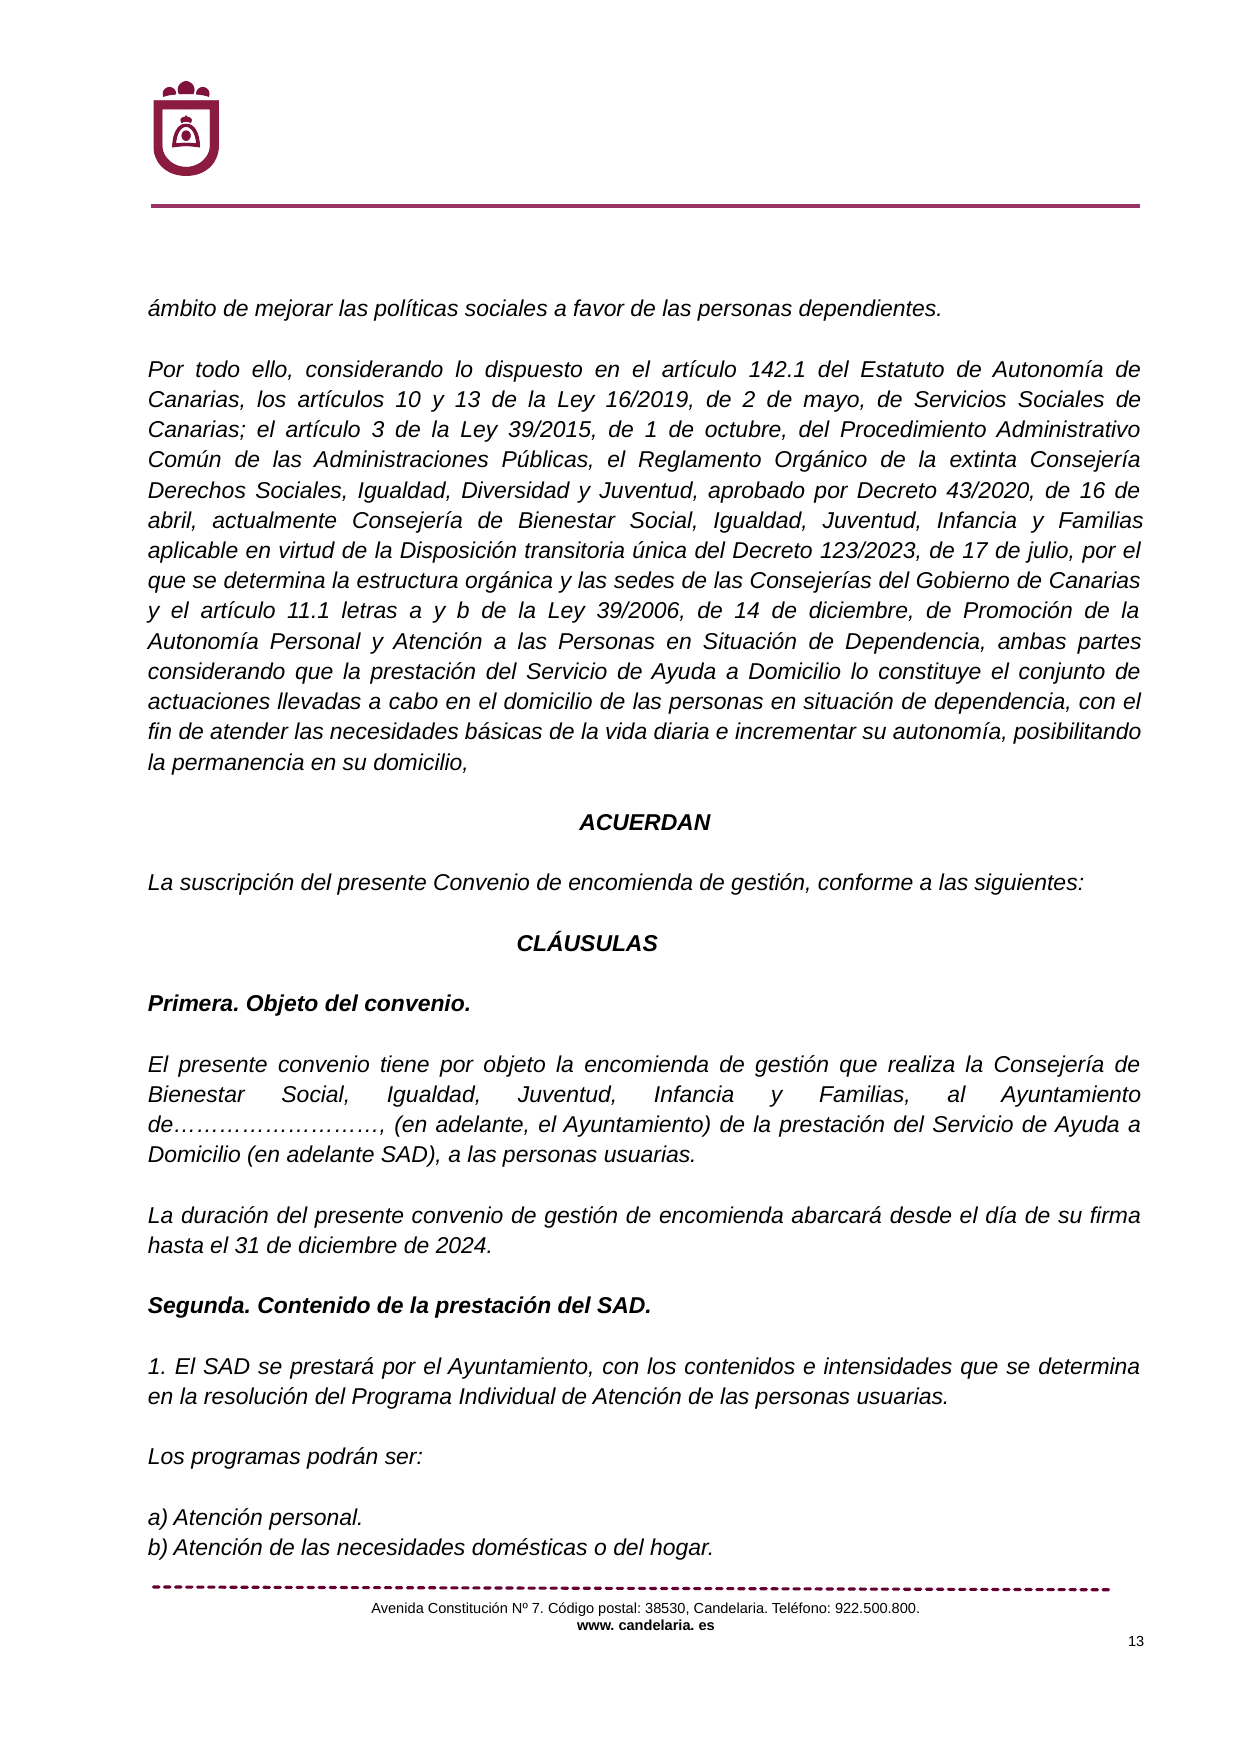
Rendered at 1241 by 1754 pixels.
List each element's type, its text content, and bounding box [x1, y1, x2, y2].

text b) Atención de las necesidades domésticas o del hogar. [148, 1534, 1144, 1560]
text Por todo ello, considerando lo dispuesto en el artículo 142.1 del Estatuto de Autonomía de Canarias, los artículos 10 y 13 de la Ley 16/2019, de 2 de mayo, de Servicios Sociales de Canarias; el artículo 3 de la Ley 39/2015, de 1 de octubre, del Procedimiento Administrativo Común de las Administraciones Públicas, el Reglamento Orgánico de la extinta Consejería Derechos Sociales, Igualdad, Diversidad y Juventud, aprobado por Decreto 43/2020, de 16 de abril, actualmente Consejería de Bienestar Social, Igualdad, Juventud, Infancia y Familias aplicable en virtud de la Disposición transitoria única del Decreto 123/2023, de 17 de julio, por el que se determina la estructura orgánica y las sedes de las Consejerías del Gobierno de Canarias y el artículo 11.1 letras a y b de la Ley 39/2006, de 14 de diciembre, de Promoción de la Autonomía Personal y Atención a las Personas en Situación de Dependencia, ambas partes considerando que la prestación del Servicio de Ayuda a Domicilio lo constituye el conjunto de actuaciones llevadas a cabo en el domicilio de las personas en situación de dependencia, con el fin de atender las necesidades básicas de la vida diaria e incrementar su autonomía, posibilitando la permanencia en su domicilio, [148, 356, 1144, 775]
text Primera. Objeto del convenio. [148, 990, 1144, 1016]
text El presente convenio tiene por objeto la encomienda de gestión que realiza la Consejería de Bienestar Social, Igualdad, Juventud, Infancia y Familias, al Ayuntamiento de………………………, (en adelante, el Ayuntamiento) de la prestación del Servicio de Ayuda a Domicilio (en adelante SAD), a las personas usuarias. [148, 1051, 1144, 1167]
text 1. El SAD se prestará por el Ayuntamiento, con los contenidos e intensidades que se determina en la resolución del Programa Individual de Atención de las personas usuarias. [148, 1353, 1144, 1409]
text ámbito de mejorar las políticas sociales a favor de las personas dependientes. [148, 295, 1144, 322]
text La suscripción del presente Convenio de encomienda de gestión, conforme a las siguientes: [148, 869, 1144, 896]
text La duración del presente convenio de gestión de encomienda abarcará desde el día de su firma hasta el 31 de diciembre de 2024. [148, 1202, 1144, 1258]
text ACUERDAN [148, 809, 1144, 835]
text Los programas podrán ser: [148, 1443, 1144, 1469]
text a) Atención personal. [148, 1504, 1144, 1530]
text CLÁUSULAS [516, 930, 1144, 956]
text Segunda. Contenido de la prestación del SAD. [148, 1292, 1144, 1318]
